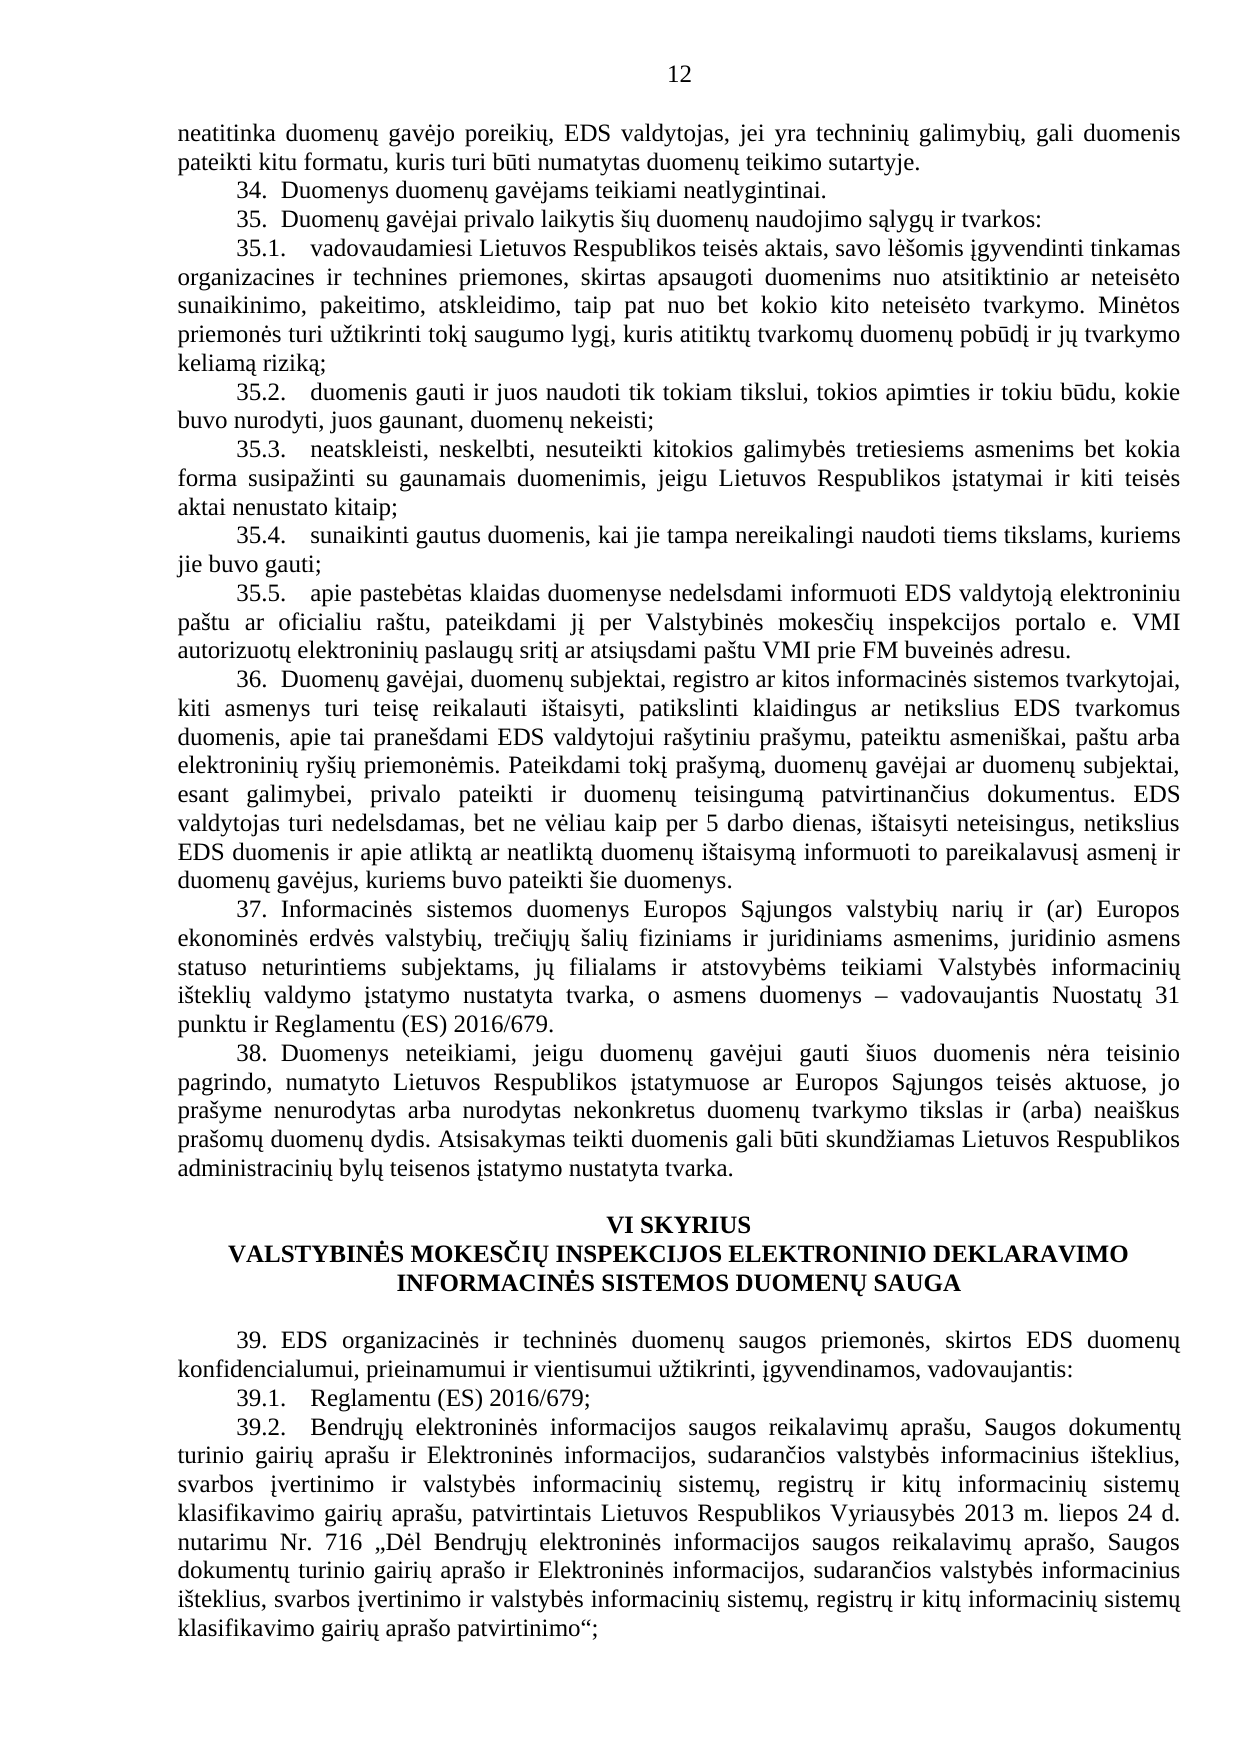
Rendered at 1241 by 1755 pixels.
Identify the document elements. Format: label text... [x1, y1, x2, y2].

text 39.2. Bendrųjų elektroninės informacijos saugos reikalavimų aprašu, Saugos dokumentų turinio gairių aprašu ir Elektroninės informacijos, sudarančios valstybės informacinius išteklius, svarbos įvertinimo ir valstybės informacinių sistemų, registrų ir kitų informacinių sistemų klasifikavimo gairių aprašu, patvirtintais Lietuvos Respublikos Vyriausybės 2013 m. liepos 24 d. nutarimu Nr. 716 „Dėl Bendrųjų elektroninės informacijos saugos reikalavimų aprašo, Saugos dokumentų turinio gairių aprašo ir Elektroninės informacijos, sudarančios valstybės informacinius išteklius, svarbos įvertinimo ir valstybės informacinių sistemų, registrų ir kitų informacinių sistemų klasifikavimo gairių aprašo patvirtinimo“; [177, 1412, 1181, 1642]
text neatitinka duomenų gavėjo poreikių, EDS valdytojas, jei yra techninių galimybių, gali duomenis pateikti kitu formatu, kuris turi būti numatytas duomenų teikimo sutartyje. [177, 118, 1181, 176]
text VALSTYBINĖS MOKESČIŲ INSPEKCIJOS Elektroninio deklaravimo informacinės SISTEMOS DUOMENŲ SAUGA [177, 1239, 1180, 1297]
text 39.1. Reglamentu (ES) 2016/679; [177, 1383, 1181, 1412]
text 34. Duomenys duomenų gavėjams teikiami neatlygintinai. [177, 176, 1181, 204]
text 38. Duomenys neteikiami, jeigu duomenų gavėjui gauti šiuos duomenis nėra teisinio pagrindo, numatyto Lietuvos Respublikos įstatymuose ar Europos Sąjungos teisės aktuose, jo prašyme nenurodytas arba nurodytas nekonkretus duomenų tvarkymo tikslas ir (arba) neaiškus prašomų duomenų dydis. Atsisakymas teikti duomenis gali būti skundžiamas Lietuvos Respublikos administracinių bylų teisenos įstatymo nustatyta tvarka. [177, 1038, 1181, 1182]
text VI SKYRIUS [177, 1211, 1180, 1239]
text 35.2. duomenis gauti ir juos naudoti tik tokiam tikslui, tokios apimties ir tokiu būdu, kokie buvo nurodyti, juos gaunant, duomenų nekeisti; [177, 377, 1181, 434]
text 35.1. vadovaudamiesi Lietuvos Respublikos teisės aktais, savo lėšomis įgyvendinti tinkamas organizacines ir technines priemones, skirtas apsaugoti duomenims nuo atsitiktinio ar neteisėto sunaikinimo, pakeitimo, atskleidimo, taip pat nuo bet kokio kito neteisėto tvarkymo. Minėtos priemonės turi užtikrinti tokį saugumo lygį, kuris atitiktų tvarkomų duomenų pobūdį ir jų tvarkymo keliamą riziką; [177, 233, 1181, 377]
text 36. Duomenų gavėjai, duomenų subjektai, registro ar kitos informacinės sistemos tvarkytojai, kiti asmenys turi teisę reikalauti ištaisyti, patikslinti klaidingus ar netikslius EDS tvarkomus duomenis, apie tai pranešdami EDS valdytojui rašytiniu prašymu, pateiktu asmeniškai, paštu arba elektroninių ryšių priemonėmis. Pateikdami tokį prašymą, duomenų gavėjai ar duomenų subjektai, esant galimybei, privalo pateikti ir duomenų teisingumą patvirtinančius dokumentus. EDS valdytojas turi nedelsdamas, bet ne vėliau kaip per 5 darbo dienas, ištaisyti neteisingus, netikslius EDS duomenis ir apie atliktą ar neatliktą duomenų ištaisymą informuoti to pareikalavusį asmenį ir duomenų gavėjus, kuriems buvo pateikti šie duomenys. [177, 664, 1181, 894]
text 35.5. apie pastebėtas klaidas duomenyse nedelsdami informuoti EDS valdytoją elektroniniu paštu ar oficialiu raštu, pateikdami jį per Valstybinės mokesčių inspekcijos portalo e. VMI autorizuotų elektroninių paslaugų sritį ar atsiųsdami paštu VMI prie FM buveinės adresu. [177, 578, 1181, 664]
text 35. Duomenų gavėjai privalo laikytis šių duomenų naudojimo sąlygų ir tvarkos: [177, 204, 1181, 233]
text 37. Informacinės sistemos duomenys Europos Sąjungos valstybių narių ir (ar) Europos ekonominės erdvės valstybių, trečiųjų šalių fiziniams ir juridiniams asmenims, juridinio asmens statuso neturintiems subjektams, jų filialams ir atstovybėms teikiami Valstybės informacinių išteklių valdymo įstatymo nustatyta tvarka, o asmens duomenys – vadovaujantis Nuostatų 31 punktu ir Reglamentu (ES) 2016/679. [177, 894, 1181, 1038]
text 35.3. neatskleisti, neskelbti, nesuteikti kitokios galimybės tretiesiems asmenims bet kokia forma susipažinti su gaunamais duomenimis, jeigu Lietuvos Respublikos įstatymai ir kiti teisės aktai nenustato kitaip; [177, 434, 1181, 521]
text 39. EDS organizacinės ir techninės duomenų saugos priemonės, skirtos EDS duomenų konfidencialumui, prieinamumui ir vientisumui užtikrinti, įgyvendinamos, vadovaujantis: [177, 1326, 1181, 1383]
text 35.4. sunaikinti gautus duomenis, kai jie tampa nereikalingi naudoti tiems tikslams, kuriems jie buvo gauti; [177, 521, 1181, 578]
